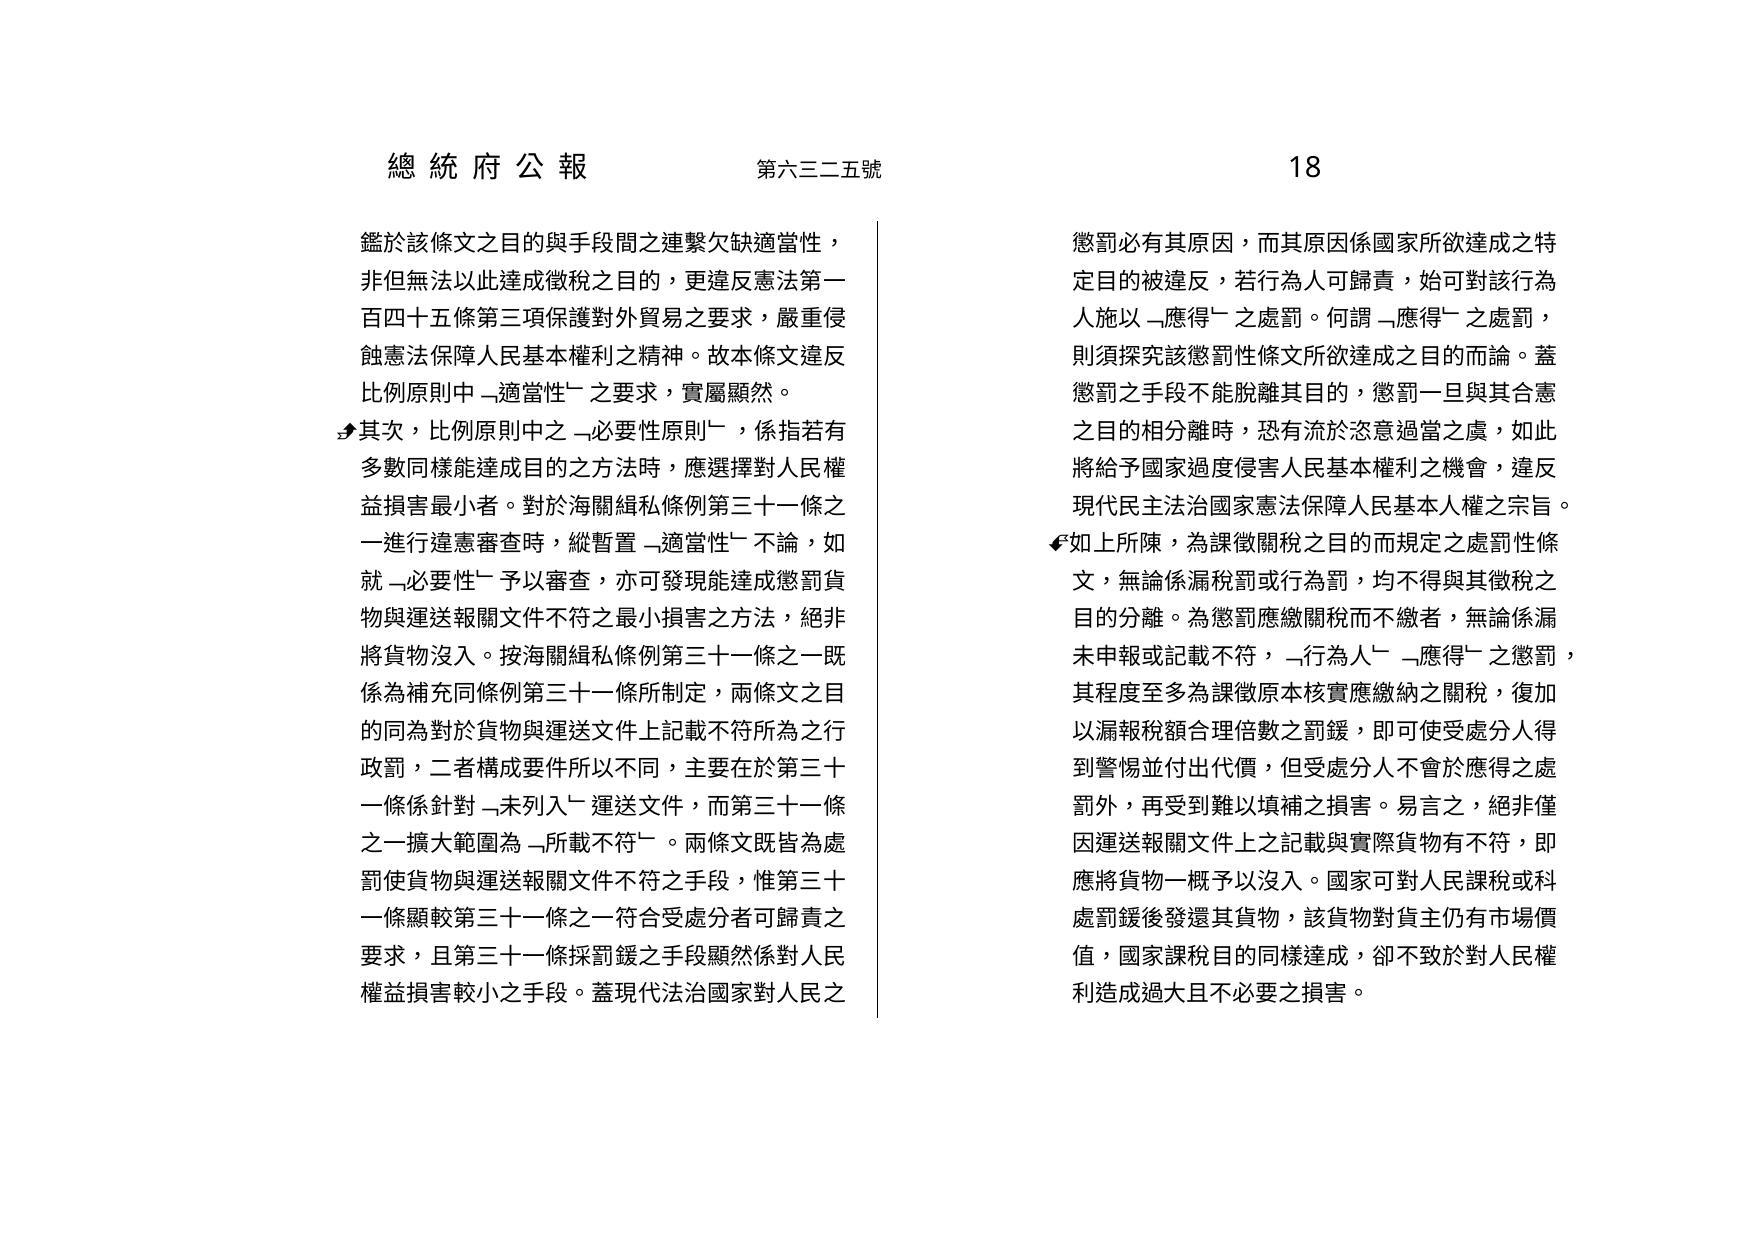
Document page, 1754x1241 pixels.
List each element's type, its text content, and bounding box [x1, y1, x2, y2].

text 其次，比例原則中之﹁必要性原則﹂，係指若有多數同樣能達成目的之方法時，應選擇對人民權益損害最小者。對於海關緝私條例第三十一條之一進行違憲審查時，縱暫置﹁適當性﹂不論，如就﹁必要性﹂予以審查，亦可發現能達成懲罰貨物與運送報關文件不符之最小損害之方法，絕非將貨物沒入。按海關緝私條例第三十一條之一既係為補充同條例第三十一條所制定，兩條文之目的同為對於貨物與運送文件上記載不符所為之行政罰，二者構成要件所以不同，主要在於第三十一條係針對﹁未列入﹂運送文件，而第三十一條之一擴大範圍為﹁所載不符﹂。兩條文既皆為處罰使貨物與運送報關文件不符之手段，惟第三十一條顯較第三十一條之一符合受處分者可歸責之要求，且第三十一條採罰鍰之手段顯然係對人民權益損害較小之手段。蓋現代法治國家對人民之懲罰必有其原因，而其原因係國家所欲達成之特定目的被違反，若行為人可歸責，始可對該行為人施以﹁應得﹂之處罰。何謂﹁應得﹂之處罰，則須探究該懲罰性條文所欲達成之目的而論。蓋懲罰之手段不能脫離其目的，懲罰一旦與其合憲之目的相分離時，恐有流於恣意過當之虞，如此將給予國家過度侵害人民基本權利之機會，違反現代民主法治國家憲法保障人民基本人權之宗旨。 [337, 409, 847, 1009]
text 課徵關稅既為海關緝私條例第三十一條之一所欲達成之唯一目的，該條文所採取侵害人民基本權利之手段，須有助於其徵稅目的之達成，並符合比例原則中關於適當性之審查。按海關緝私條例第三十一條之一所採取之手段乃對於與艙口單、載貨清單、轉運艙單或運送契約文件所載有任何不符者，均一概予以沒入。由該條文義觀之，立法者期望藉由沒入貨物之嚴厲處分，促使所有之運送報關文件均能記載翔實，以達海關核實徵稅之目的。惟查事實上，由於前述運送報關文件之記載主體與被沒入貨物之受處分者未必同一，因為處分之對象錯誤，縱使貨主之貨物被沒入，仍無法防止運送人對於運送報關文件仍依慣例予以簡略總名或摘要申報，根本無法達成懲罰運送人未將運送報關文件與所載貨物為完全相符記載之要求，遑論依此而能順利達成核實課徵關稅之目的。按吾國係仰賴國際貿易維持國民經濟，海關緝私條例第三十一條之一此種寧枉勿縱之嚴峻條文，使從事國際貿易之業者動輒得咎，鉅額貨物橫遭沒入，甚至影響公司生存與貨主生計。而類似於聲請人貨物遭沒入之處分案例，實屢見不鮮，究其原因咸係第三十一條之一之硬性規定所致。鑑於該條文之目的與手段間之連繫欠缺適當性，非但無法以此達成徵稅之目的，更違反憲法第一百四十五條第三項保護對外貿易之要求，嚴重侵蝕憲法保障人民基本權利之精神。故本條文違反比例原則中﹁適當性﹂之要求，實屬顯然。 [337, 222, 847, 409]
text 其次，比例原則中之﹁必要性原則﹂，係指若有多數同樣能達成目的之方法時，應選擇對人民權益損害最小者。對於海關緝私條例第三十一條之一進行違憲審查時，縱暫置﹁適當性﹂不論，如就﹁必要性﹂予以審查，亦可發現能達成懲罰貨物與運送報關文件不符之最小損害之方法，絕非將貨物沒入。按海關緝私條例第三十一條之一既係為補充同條例第三十一條所制定，兩條文之目的同為對於貨物與運送文件上記載不符所為之行政罰，二者構成要件所以不同，主要在於第三十一條係針對﹁未列入﹂運送文件，而第三十一條之一擴大範圍為﹁所載不符﹂。兩條文既皆為處罰使貨物與運送報關文件不符之手段，惟第三十一條顯較第三十一條之一符合受處分者可歸責之要求，且第三十一條採罰鍰之手段顯然係對人民權益損害較小之手段。蓋現代法治國家對人民之懲罰必有其原因，而其原因係國家所欲達成之特定目的被違反，若行為人可歸責，始可對該行為人施以﹁應得﹂之處罰。何謂﹁應得﹂之處罰，則須探究該懲罰性條文所欲達成之目的而論。蓋懲罰之手段不能脫離其目的，懲罰一旦與其合憲之目的相分離時，恐有流於恣意過當之虞，如此將給予國家過度侵害人民基本權利之機會，違反現代民主法治國家憲法保障人民基本人權之宗旨。 [1048, 222, 1559, 522]
text 如上所陳，為課徵關稅之目的而規定之處罰性條文，無論係漏稅罰或行為罰，均不得與其徵稅之目的分離。為懲罰應繳關稅而不繳者，無論係漏未申報或記載不符，﹁行為人﹂﹁應得﹂之懲罰，其程度至多為課徵原本核實應繳納之關稅，復加以漏報稅額合理倍數之罰鍰，即可使受處分人得到警惕並付出代價，但受處分人不會於應得之處罰外，再受到難以填補之損害。易言之，絕非僅因運送報關文件上之記載與實際貨物有不符，即應將貨物一概予以沒入。國家可對人民課稅或科處罰鍰後發還其貨物，該貨物對貨主仍有市場價值，國家課稅目的同樣達成，卻不致於對人民權利造成過大且不必要之損害。 [1048, 522, 1559, 1009]
